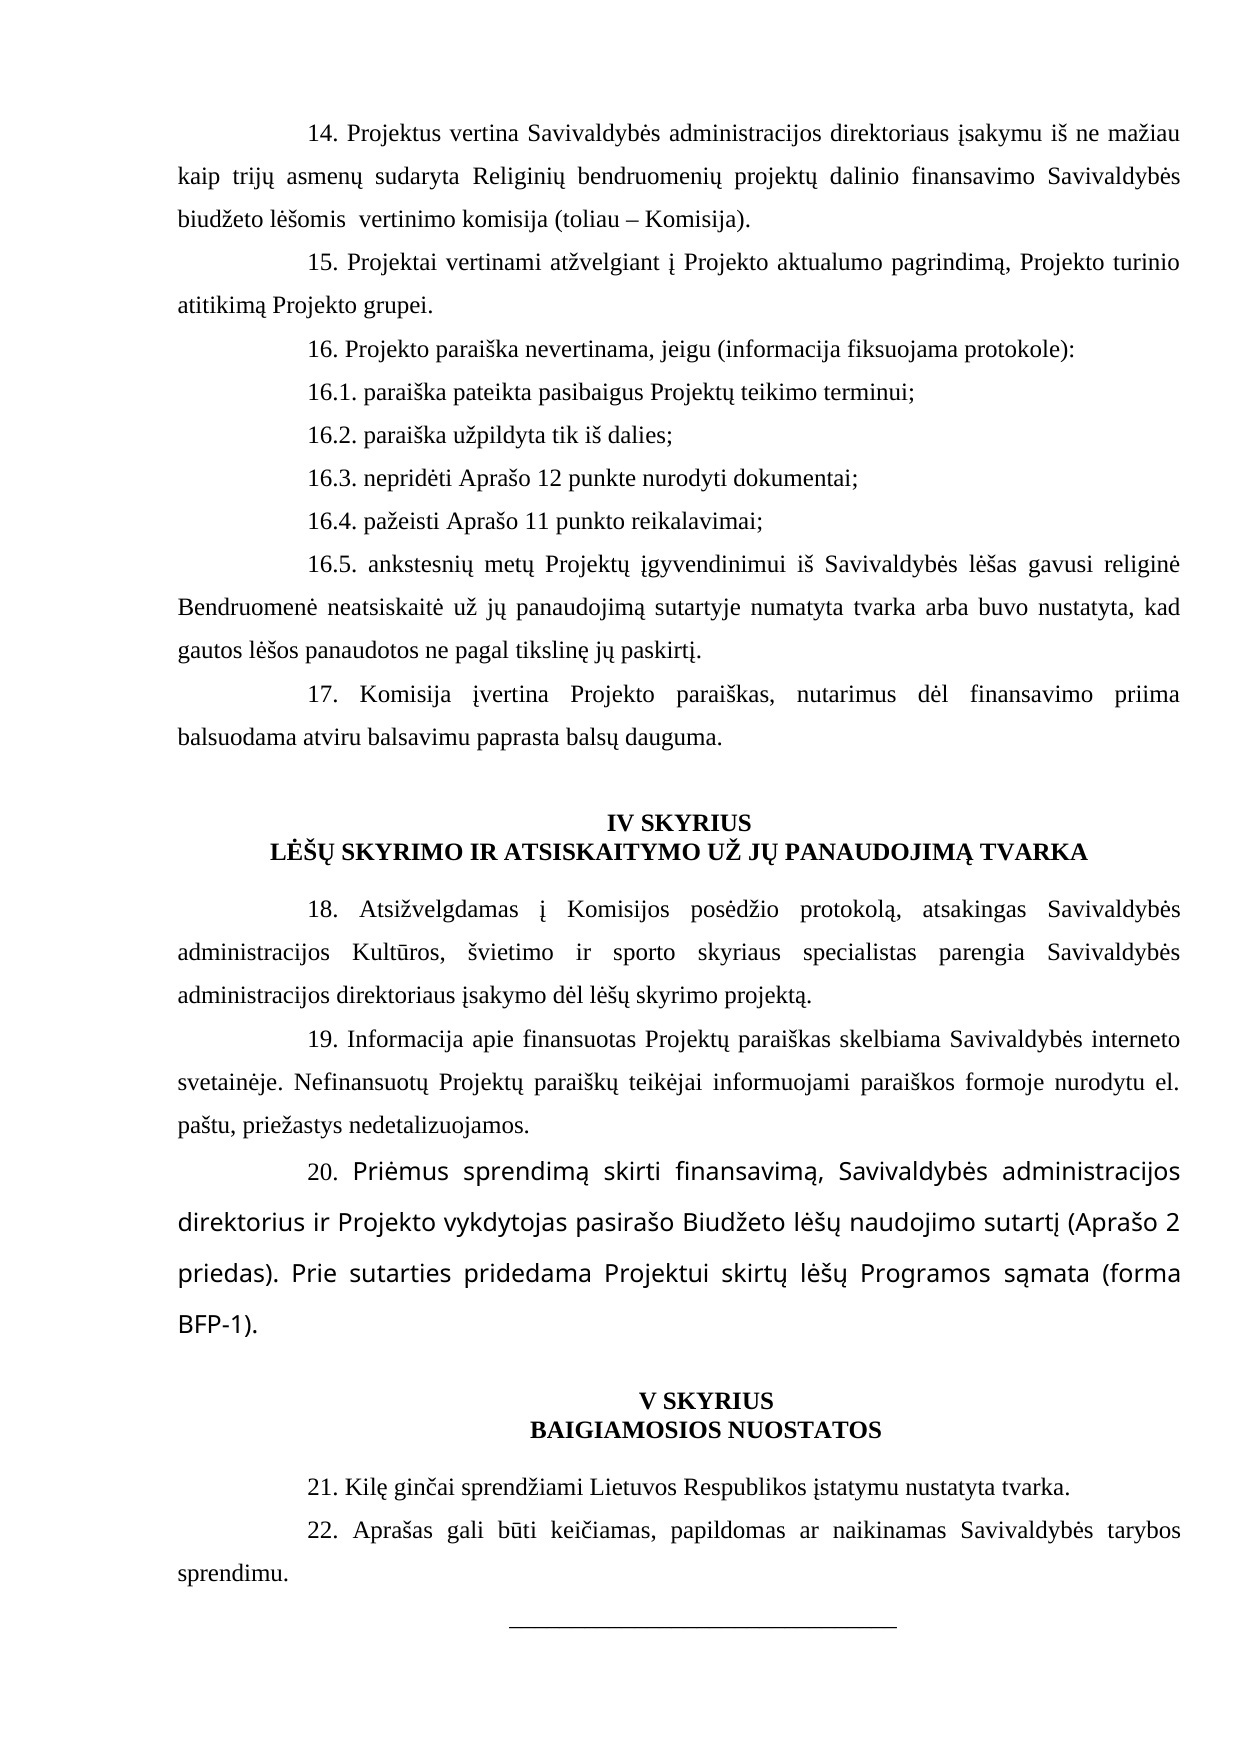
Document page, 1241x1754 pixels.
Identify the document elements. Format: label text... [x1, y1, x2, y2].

text 21. Kilę ginčai sprendžiami Lietuvos Respublikos įstatymu nustatyta tvarka. [177, 1472, 1235, 1501]
text 15. Projektai vertinami atžvelgiant į Projekto aktualumo pagrindimą, Projekto turinio atitikimą Projekto grupei. [177, 247, 1181, 319]
text V SKYRIUS [177, 1386, 1235, 1415]
text 14. Projektus vertina Savivaldybės administracijos direktoriaus įsakymu iš ne mažiau kaip trijų asmenų sudaryta Religinių bendruomenių projektų dalinio finansavimo Savivaldybės biudžeto lėšomis vertinimo komisija (toliau – Komisija). [177, 118, 1181, 233]
text 16. Projekto paraiška nevertinama, jeigu (informacija fiksuojama protokole): [177, 334, 1181, 362]
text 16.3. nepridėti Aprašo 12 punkte nurodyti dokumentai; [177, 463, 1181, 492]
text BAIGIAMOSIOS NUOSTATOS [177, 1415, 1235, 1443]
text 16.1. paraiška pateikta pasibaigus Projektų teikimo terminui; [177, 377, 1181, 406]
text _______________________________ [177, 1602, 1235, 1630]
text 16.4. pažeisti Aprašo 11 punkto reikalavimai; [177, 506, 1181, 535]
text 17. Komisija įvertina Projekto paraiškas, nutarimus dėl finansavimo priima balsuodama atviru balsavimu paprasta balsų dauguma. [177, 679, 1181, 751]
text 16.5. ankstesnių metų Projektų įgyvendinimui iš Savivaldybės lėšas gavusi religinė Bendruomenė neatsiskaitė už jų panaudojimą sutartyje numatyta tvarka arba buvo nustatyta, kad gautos lėšos panaudotos ne pagal tikslinę jų paskirtį. [177, 549, 1181, 664]
text 22. Aprašas gali būti keičiamas, papildomas ar naikinamas Savivaldybės tarybos sprendimu. [177, 1515, 1182, 1587]
text LĖŠŲ SKYRIMO IR ATSISKAITYMO UŽ JŲ PANAUDOJIMĄ TVARKA [177, 837, 1181, 866]
text IV SKYRIUS [177, 808, 1181, 837]
text 19. Informacija apie finansuotas Projektų paraiškas skelbiama Savivaldybės interneto svetainėje. Nefinansuotų Projektų paraiškų teikėjai informuojami paraiškos formoje nurodytu el. paštu, priežastys nedetalizuojamos. [177, 1024, 1181, 1139]
text 20. Priėmus sprendimą skirti finansavimą, Savivaldybės administracijos direktorius ir Projekto vykdytojas pasirašo Biudžeto lėšų naudojimo sutartį (Aprašo 2 priedas). Prie sutarties pridedama Projektui skirtų lėšų Programos sąmata (forma BFP-1). [177, 1153, 1181, 1340]
text 18. Atsižvelgdamas į Komisijos posėdžio protokolą, atsakingas Savivaldybės administracijos Kultūros, švietimo ir sporto skyriaus specialistas parengia Savivaldybės administracijos direktoriaus įsakymo dėl lėšų skyrimo projektą. [177, 894, 1181, 1009]
text 16.2. paraiška užpildyta tik iš dalies; [177, 420, 1181, 449]
